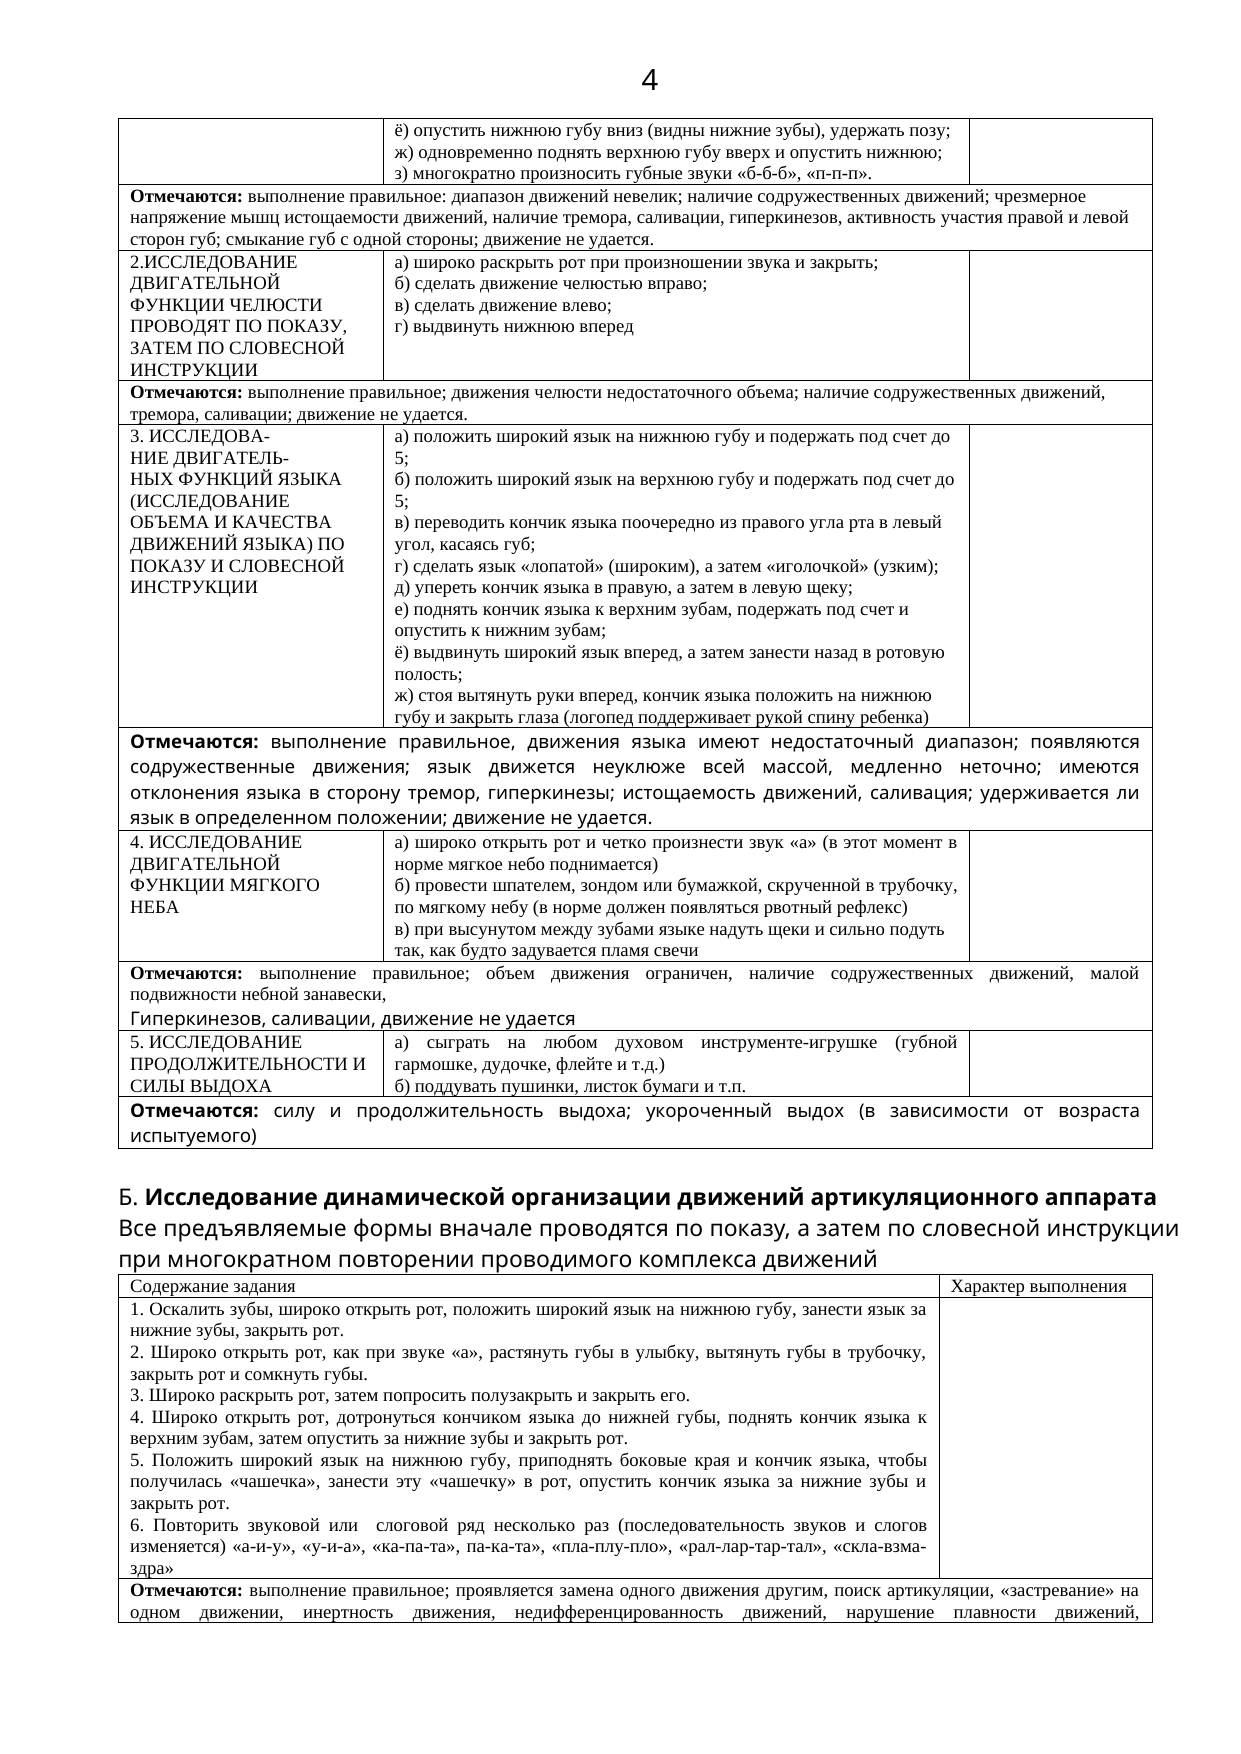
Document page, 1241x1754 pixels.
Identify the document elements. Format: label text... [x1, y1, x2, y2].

table_cell [970, 119, 1152, 184]
table_cell а) сыграть на любом духовом инструменте-игрушке (губной гармошке, дудочке, флейте и т.д.) б) поддувать пушинки, листок бумаги и т.п. [384, 1031, 969, 1096]
text Все предъявляемые формы вначале проводятся по показу, а затем по словесной инструкции при многократном повторении проводимого комплекса движений [118, 1212, 1181, 1274]
table_cell [970, 831, 1152, 961]
table_cell 3. ИССЛЕДОВА- НИЕ ДВИГАТЕЛЬ- НЫХ ФУНКЦИЙ ЯЗЫКА (ИССЛЕДОВАНИЕ ОБЪЕМА И КАЧЕСТВА ДВИЖЕНИЙ ЯЗЫКА) ПО ПОКАЗУ И СЛОВЕСНОЙ ИНСТРУКЦИИ [119, 425, 383, 727]
table_cell [970, 251, 1152, 380]
table_header Характер выполнения [940, 1275, 1152, 1297]
table_cell ё) опустить нижнюю губу вниз (видны нижние зубы), удержать позу; ж) одновременно поднять верхнюю губу вверх и опустить нижнюю; з) многократно произносить губные звуки «б-б-б», «п-п-п». [384, 119, 969, 184]
table_cell Отмечаются: выполнение правильное, движения языка имеют недостаточный диапазон; появляются содружественные движения; язык движется неуклюже всей массой, медленно неточно; имеются отклонения языка в сторону тремор, гиперкинезы; истощаемость движений, саливация; удерживается ли язык в определенном положении; движение не удается. [119, 728, 1152, 830]
table_cell 2.исследование двигательной функции челюсти проводят по показу, затем по словесной инструкции [119, 251, 383, 380]
table_cell Отмечаются: силу и продолжительность выдоха; укороченный выдох (в зависимости от возраста испытуемого) [119, 1097, 1152, 1148]
table_cell [970, 1031, 1152, 1096]
table_cell Отмечаются: выполнение правильное: диапазон движений невелик; наличие содружественных движений; чрезмерное напряжение мышц истощаемости движений, наличие тремора, саливации, гиперкинезов, активность участия правой и левой сторон губ; смыкание губ с одной стороны; движение не удается. [119, 185, 1152, 249]
table_cell [970, 425, 1152, 727]
table_header Содержание задания [119, 1275, 939, 1297]
table_cell а) широко открыть рот и четко произнести звук «а» (в этот момент в норме мягкое небо поднимается) б) провести шпателем, зондом или бумажкой, скрученной в трубочку, по мягкому небу (в норме должен появляться рвотный рефлекс) в) при высунутом между зубами языке надуть щеки и сильно подуть так, как будто задувается пламя свечи [384, 831, 969, 961]
table_cell Отмечаются: выполнение правильное; проявляется замена одного движения другим, поиск артикуляции, «застревание» на одном движении, инертность движения, недифференцированность движений, нарушение плавности движений, [119, 1579, 1152, 1622]
table_cell 5. исследование продолжительности и силы выдоха [119, 1031, 383, 1096]
table_cell [940, 1298, 1152, 1578]
text Б. Исследование динамической организации движений артикуляционного аппарата [118, 1180, 1181, 1212]
table_cell а) положить широкий язык на нижнюю губу и подержать под счет до 5; б) положить широкий язык на верхнюю губу и подержать под счет до 5; в) переводить кончик языка поочередно из правого угла рта в левый угол, касаясь губ; г) сделать язык «лопатой» (широким), а затем «иголочкой» (узким); д) упереть кончик языка в правую, а затем в левую щеку; е) поднять кончик языка к верхним зубам, подержать под счет и опустить к нижним зубам; ё) выдвинуть широкий язык вперед, а затем занести назад в ротовую полость; ж) стоя вытянуть руки вперед, кончик языка положить на нижнюю губу и закрыть глаза (логопед поддерживает рукой спину ребенка) [384, 425, 969, 727]
table_cell а) широко раскрыть рот при произношении звука и закрыть; б) сделать движение челюстью вправо; в) сделать движение влево; г) выдвинуть нижнюю вперед [384, 251, 969, 380]
table_cell Отмечаются: выполнение правильное; объем движения ограничен, наличие содружественных движений, малой подвижности небной занавески, Гиперкинезов, саливации, движение не удается [119, 962, 1152, 1030]
table_cell [119, 119, 383, 184]
table_cell 4. ИССЛЕДОВАНИЕ ДВИГАТЕЛЬНОЙ ФУНКЦИИ МЯГКОГО НЕБА [119, 831, 383, 961]
table_cell Отмечаются: выполнение правильное; движения челюсти недостаточного объема; наличие содружественных движений, тремора, саливации; движение не удается. [119, 381, 1152, 424]
table_cell 1. Оскалить зубы, широко открыть рот, положить широкий язык на нижнюю губу, занести язык за нижние зубы, закрыть рот. 2. Широко открыть рот, как при звуке «а», растянуть губы в улыбку, вытянуть губы в трубочку, закрыть рот и сомкнуть губы. 3. Широко раскрыть рот, затем попросить полузакрыть и закрыть его. 4. Широко открыть рот, дотронуться кончиком языка до нижней губы, поднять кончик языка к верхним зубам, затем опустить за нижние зубы и закрыть рот. 5. Положить широкий язык на нижнюю губу, приподнять боковые края и кончик языка, чтобы получилась «чашечка», занести эту «чашечку» в рот, опустить кончик языка за нижние зубы и закрыть рот. 6. Повторить звуковой или слоговой ряд несколько раз (последовательность звуков и слогов изменяется) «а-и-у», «у-и-а», «ка-па-та», па-ка-та», «пла-плу-пло», «рал-лар-тар-тал», «скла-взма-здра» [119, 1298, 939, 1578]
